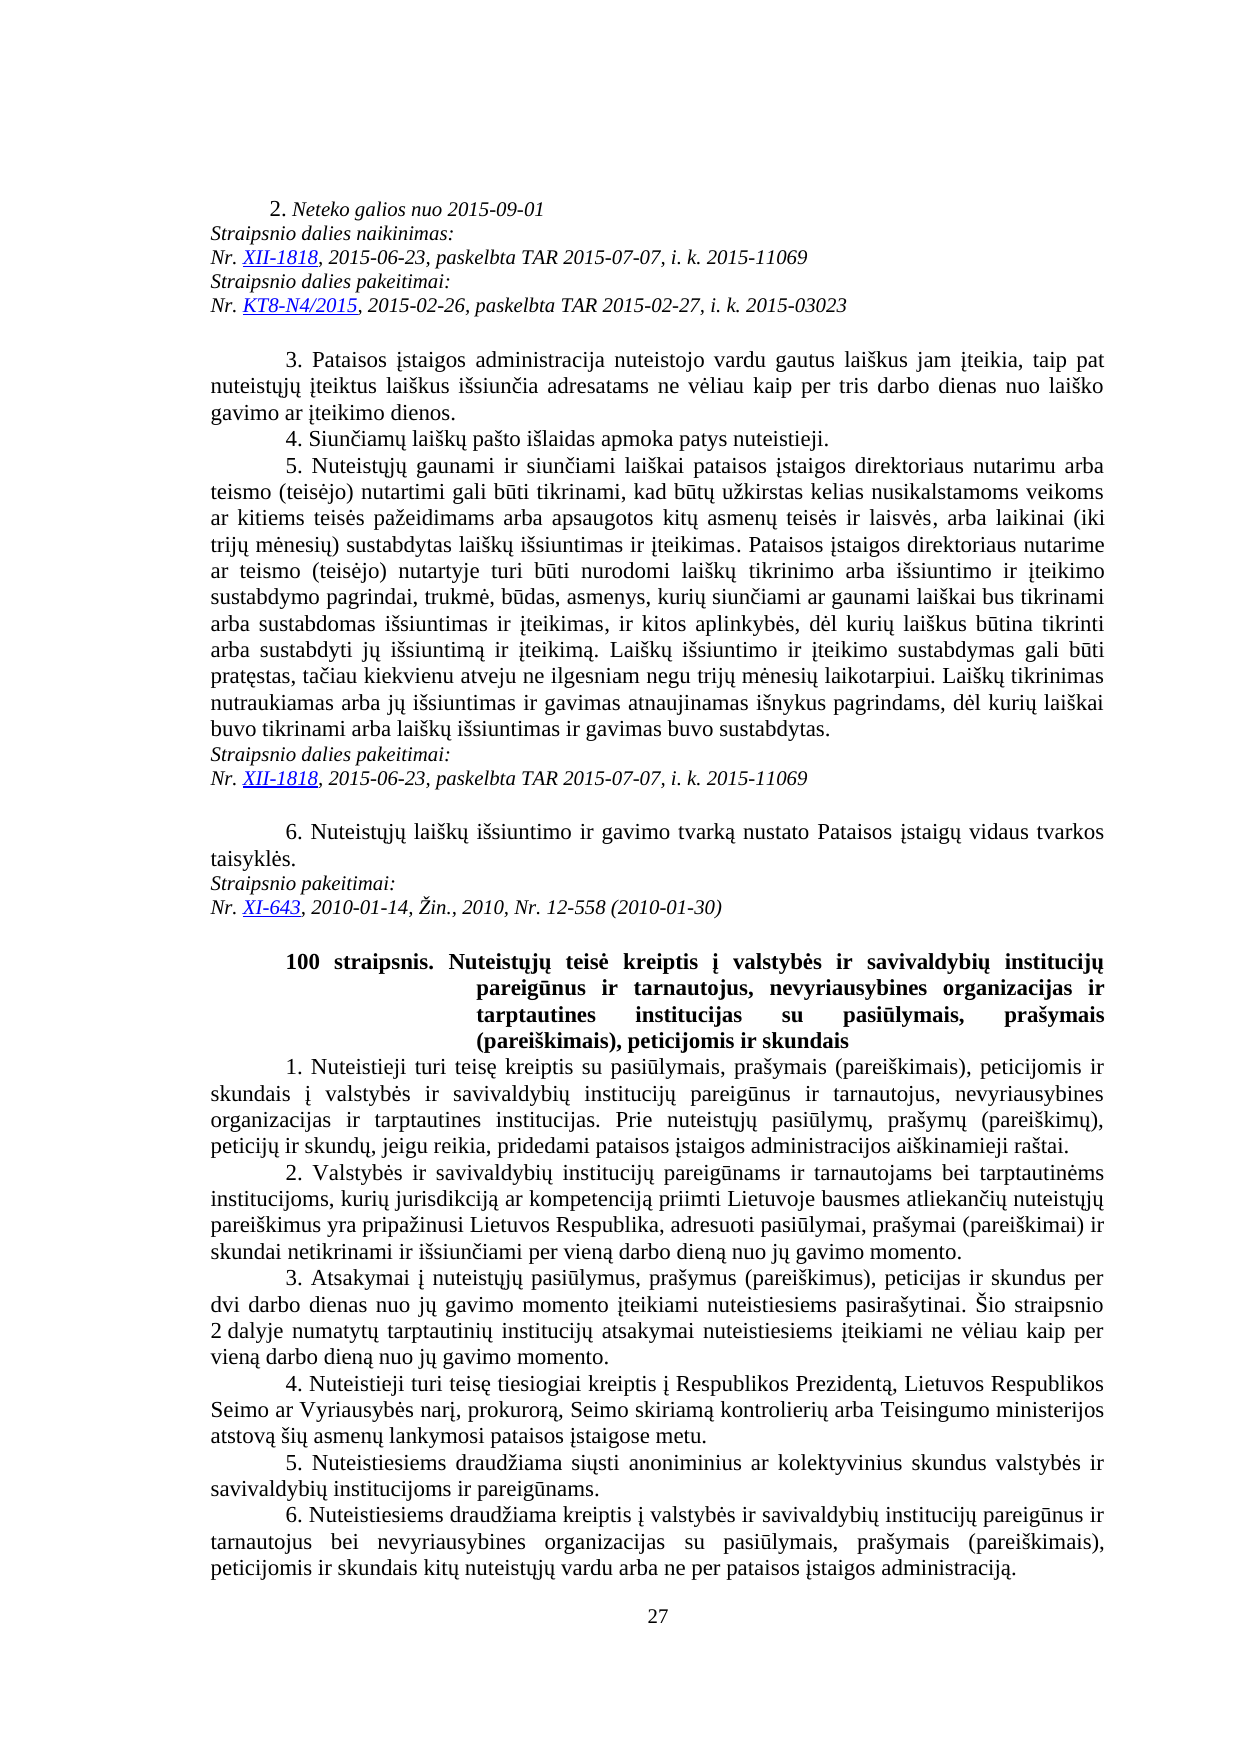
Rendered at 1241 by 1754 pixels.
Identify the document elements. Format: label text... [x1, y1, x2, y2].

text Straipsnio dalies pakeitimai: [210, 742, 1105, 766]
text 100 straipsnis. Nuteistųjų teisė kreiptis į valstybės ir savivaldybių institucijų pareigūnus ir tarnautojus, nevyriausybines organizacijas ir tarptautines institucijas su pasiūlymais, prašymais (pareiškimais), peticijomis ir skundais [285, 948, 1105, 1053]
text 5. Nuteistiesiems draudžiama siųsti anoniminius ar kolektyvinius skundus valstybės ir savivaldybių institucijoms ir pareigūnams. [210, 1449, 1105, 1501]
text 1. Nuteistieji turi teisę kreiptis su pasiūlymais, prašymais (pareiškimais), peticijomis ir skundais į valstybės ir savivaldybių institucijų pareigūnus ir tarnautojus, nevyriausybines organizacijas ir tarptautines institucijas. Prie nuteistųjų pasiūlymų, prašymų (pareiškimų), peticijų ir skundų, jeigu reikia, pridedami pataisos įstaigos administracijos aiškinamieji raštai. [210, 1053, 1105, 1159]
text Straipsnio dalies naikinimas: [210, 221, 1105, 245]
text 4. Nuteistieji turi teisę tiesiogiai kreiptis į Respublikos Prezidentą, Lietuvos Respublikos Seimo ar Vyriausybės narį, prokurorą, Seimo skiriamą kontrolierių arba Teisingumo ministerijos atstovą šių asmenų lankymosi pataisos įstaigose metu. [210, 1370, 1105, 1449]
text Straipsnio pakeitimai: [210, 871, 1105, 895]
text 4. Siunčiamų laiškų pašto išlaidas apmoka patys nuteistieji. [210, 425, 1105, 452]
text 2. Neteko galios nuo 2015-09-01 [210, 195, 1105, 221]
text 5. Nuteistųjų gaunami ir siunčiami laiškai pataisos įstaigos direktoriaus nutarimu arba teismo (teisėjo) nutartimi gali būti tikrinami, kad būtų užkirstas kelias nusikalstamoms veikoms ar kitiems teisės pažeidimams arba apsaugotos kitų asmenų teisės ir laisvės, arba laikinai (iki trijų mėnesių) sustabdytas laiškų išsiuntimas ir įteikimas. Pataisos įstaigos direktoriaus nutarime ar teismo (teisėjo) nutartyje turi būti nurodomi laiškų tikrinimo arba išsiuntimo ir įteikimo sustabdymo pagrindai, trukmė, būdas, asmenys, kurių siunčiami ar gaunami laiškai bus tikrinami arba sustabdomas išsiuntimas ir įteikimas, ir kitos aplinkybės, dėl kurių laiškus būtina tikrinti arba sustabdyti jų išsiuntimą ir įteikimą. Laiškų išsiuntimo ir įteikimo sustabdymas gali būti pratęstas, tačiau kiekvienu atveju ne ilgesniam negu trijų mėnesių laikotarpiui. Laiškų tikrinimas nutraukiamas arba jų išsiuntimas ir gavimas atnaujinamas išnykus pagrindams, dėl kurių laiškai buvo tikrinami arba laiškų išsiuntimas ir gavimas buvo sustabdytas. [210, 452, 1105, 742]
text Nr. XII-1818, 2015-06-23, paskelbta TAR 2015-07-07, i. k. 2015-11069 [210, 766, 1105, 790]
text 3. Atsakymai į nuteistųjų pasiūlymus, prašymus (pareiškimus), peticijas ir skundus per dvi darbo dienas nuo jų gavimo momento įteikiami nuteistiesiems pasirašytinai. Šio straipsnio 2 dalyje numatytų tarptautinių institucijų atsakymai nuteistiesiems įteikiami ne vėliau kaip per vieną darbo dieną nuo jų gavimo momento. [210, 1264, 1105, 1370]
text Straipsnio dalies pakeitimai: [210, 269, 1105, 293]
text 6. Nuteistųjų laiškų išsiuntimo ir gavimo tvarką nustato Pataisos įstaigų vidaus tvarkos taisyklės. [210, 818, 1105, 871]
text 6. Nuteistiesiems draudžiama kreiptis į valstybės ir savivaldybių institucijų pareigūnus ir tarnautojus bei nevyriausybines organizacijas su pasiūlymais, prašymais (pareiškimais), peticijomis ir skundais kitų nuteistųjų vardu arba ne per pataisos įstaigos administraciją. [210, 1501, 1105, 1581]
text Nr. KT8-N4/2015, 2015-02-26, paskelbta TAR 2015-02-27, i. k. 2015-03023 [210, 293, 1105, 317]
text 3. Pataisos įstaigos administracija nuteistojo vardu gautus laiškus jam įteikia, taip pat nuteistųjų įteiktus laiškus išsiunčia adresatams ne vėliau kaip per tris darbo dienas nuo laiško gavimo ar įteikimo dienos. [210, 346, 1105, 425]
text Nr. XI-643, 2010-01-14, Žin., 2010, Nr. 12-558 (2010-01-30) [210, 895, 1105, 919]
text 2. Valstybės ir savivaldybių institucijų pareigūnams ir tarnautojams bei tarptautinėms institucijoms, kurių jurisdikciją ar kompetenciją priimti Lietuvoje bausmes atliekančių nuteistųjų pareiškimus yra pripažinusi Lietuvos Respublika, adresuoti pasiūlymai, prašymai (pareiškimai) ir skundai netikrinami ir išsiunčiami per vieną darbo dieną nuo jų gavimo momento. [210, 1159, 1105, 1264]
text Nr. XII-1818, 2015-06-23, paskelbta TAR 2015-07-07, i. k. 2015-11069 [210, 245, 1105, 269]
